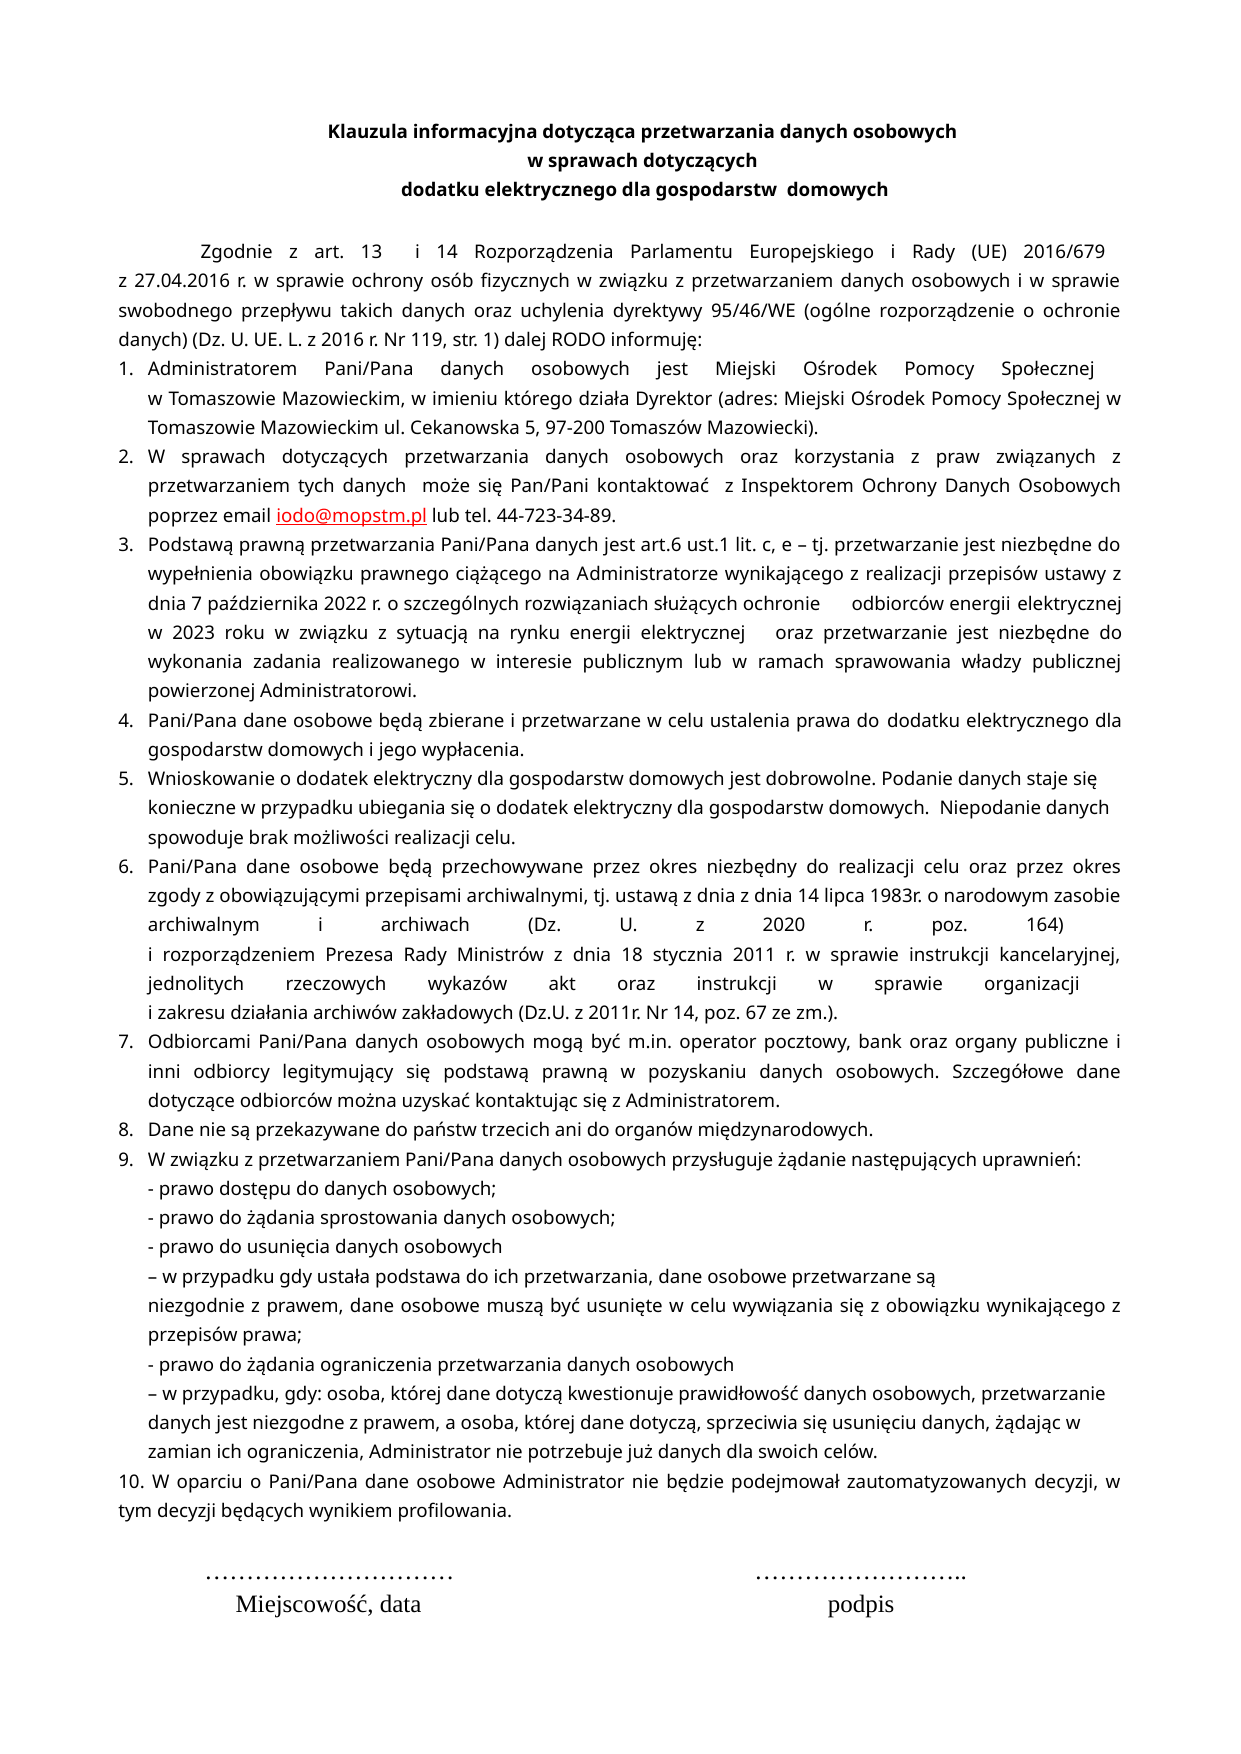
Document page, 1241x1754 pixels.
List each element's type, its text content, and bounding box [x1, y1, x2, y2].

list Administratorem Pani/Pana danych osobowych jest Miejski Ośrodek Pomocy Społecznej w Tomaszowie Mazowieckim, w imieniu którego działa Dyrektor (adres: Miejski Ośrodek Pomocy Społecznej w Tomaszowie Mazowieckim ul. Cekanowska 5, 97-200 Tomaszów Mazowiecki). [118, 356, 1122, 440]
text Zgodnie z art. 13 i 14 Rozporządzenia Parlamentu Europejskiego i Rady (UE) 2016/679 z 27.04.2016 r. w sprawie ochrony osób fizycznych w związku z przetwarzaniem danych osobowych i w sprawie swobodnego przepływu takich danych oraz uchylenia dyrektywy 95/46/WE (ogólne rozporządzenie o ochronie danych) (Dz. U. UE. L. z 2016 r. Nr 119, str. 1) dalej RODO informuję: [118, 238, 1122, 352]
list Pani/Pana dane osobowe będą zbierane i przetwarzane w celu ustalenia prawa do dodatku elektrycznego dla gospodarstw domowych i jego wypłacenia. [118, 707, 1122, 762]
text Klauzula informacyjna dotycząca przetwarzania danych osobowych [118, 118, 1122, 144]
list Wnioskowanie o dodatek elektryczny dla gospodarstw domowych jest dobrowolne. Podanie danych staje się konieczne w przypadku ubiegania się o dodatek elektryczny dla gospodarstw domowych. Niepodanie danych spowoduje brak możliwości realizacji celu. [118, 765, 1122, 849]
list – w przypadku gdy ustała podstawa do ich przetwarzania, dane osobowe przetwarzane są [148, 1263, 1122, 1288]
list Odbiorcami Pani/Pana danych osobowych mogą być m.in. operator pocztowy, bank oraz organy publiczne i inni odbiorcy legitymujący się podstawą prawną w pozyskaniu danych osobowych. Szczegółowe dane dotyczące odbiorców można uzyskać kontaktując się z Administratorem. [118, 1029, 1122, 1113]
list W związku z przetwarzaniem Pani/Pana danych osobowych przysługuje żądanie następujących uprawnień: [118, 1146, 1122, 1171]
list - prawo do żądania sprostowania danych osobowych; [148, 1204, 1122, 1230]
list W sprawach dotyczących przetwarzania danych osobowych oraz korzystania z praw związanych z przetwarzaniem tych danych może się Pan/Pani kontaktować z Inspektorem Ochrony Danych Osobowych poprzez email iodo@mopstm.pl lub tel. 44-723-34-89. [118, 443, 1122, 527]
list Dane nie są przekazywane do państw trzecich ani do organów międzynarodowych. [118, 1117, 1122, 1142]
list – w przypadku, gdy: osoba, której dane dotyczą kwestionuje prawidłowość danych osobowych, przetwarzanie danych jest niezgodne z prawem, a osoba, której dane dotyczą, sprzeciwia się usunięciu danych, żądając w zamian ich ograniczenia, Administrator nie potrzebuje już danych dla swoich celów. [148, 1380, 1122, 1464]
list 10. W oparciu o Pani/Pana dane osobowe Administrator nie będzie podejmował zautomatyzowanych decyzji, w tym decyzji będących wynikiem profilowania. [118, 1468, 1122, 1523]
list Miejscowość, data podpis [198, 1589, 1122, 1617]
list Pani/Pana dane osobowe będą przechowywane przez okres niezbędny do realizacji celu oraz przez okres zgody z obowiązującymi przepisami archiwalnymi, tj. ustawą z dnia z dnia 14 lipca 1983r. o narodowym zasobie archiwalnym i archiwach (Dz. U. z 2020 r. poz. 164) i rozporządzeniem Prezesa Rady Ministrów z dnia 18 stycznia 2011 r. w sprawie instrukcji kancelaryjnej, jednolitych rzeczowych wykazów akt oraz instrukcji w sprawie organizacji i zakresu działania archiwów zakładowych (Dz.U. z 2011r. Nr 14, poz. 67 ze zm.). [118, 853, 1122, 1025]
text dodatku elektrycznego dla gospodarstw domowych [118, 177, 1122, 202]
list - prawo do usunięcia danych osobowych [148, 1234, 1122, 1259]
list Podstawą prawną przetwarzania Pani/Pana danych jest art.6 ust.1 lit. c, e – tj. przetwarzanie jest niezbędne do wypełnienia obowiązku prawnego ciążącego na Administratorze wynikającego z realizacji przepisów ustawy z dnia 7 października 2022 r. o szczególnych rozwiązaniach służących ochronie odbiorców energii elektrycznej w 2023 roku w związku z sytuacją na rynku energii elektrycznej oraz przetwarzanie jest niezbędne do wykonania zadania realizowanego w interesie publicznym lub w ramach sprawowania władzy publicznej powierzonej Administratorowi. [118, 531, 1122, 703]
list ………………………… …………………….. [198, 1556, 1122, 1584]
list niezgodnie z prawem, dane osobowe muszą być usunięte w celu wywiązania się z obowiązku wynikającego z przepisów prawa; [148, 1292, 1122, 1347]
list - prawo do żądania ograniczenia przetwarzania danych osobowych [148, 1351, 1122, 1376]
text w sprawach dotyczących [118, 147, 1122, 173]
list - prawo dostępu do danych osobowych; [148, 1175, 1122, 1201]
